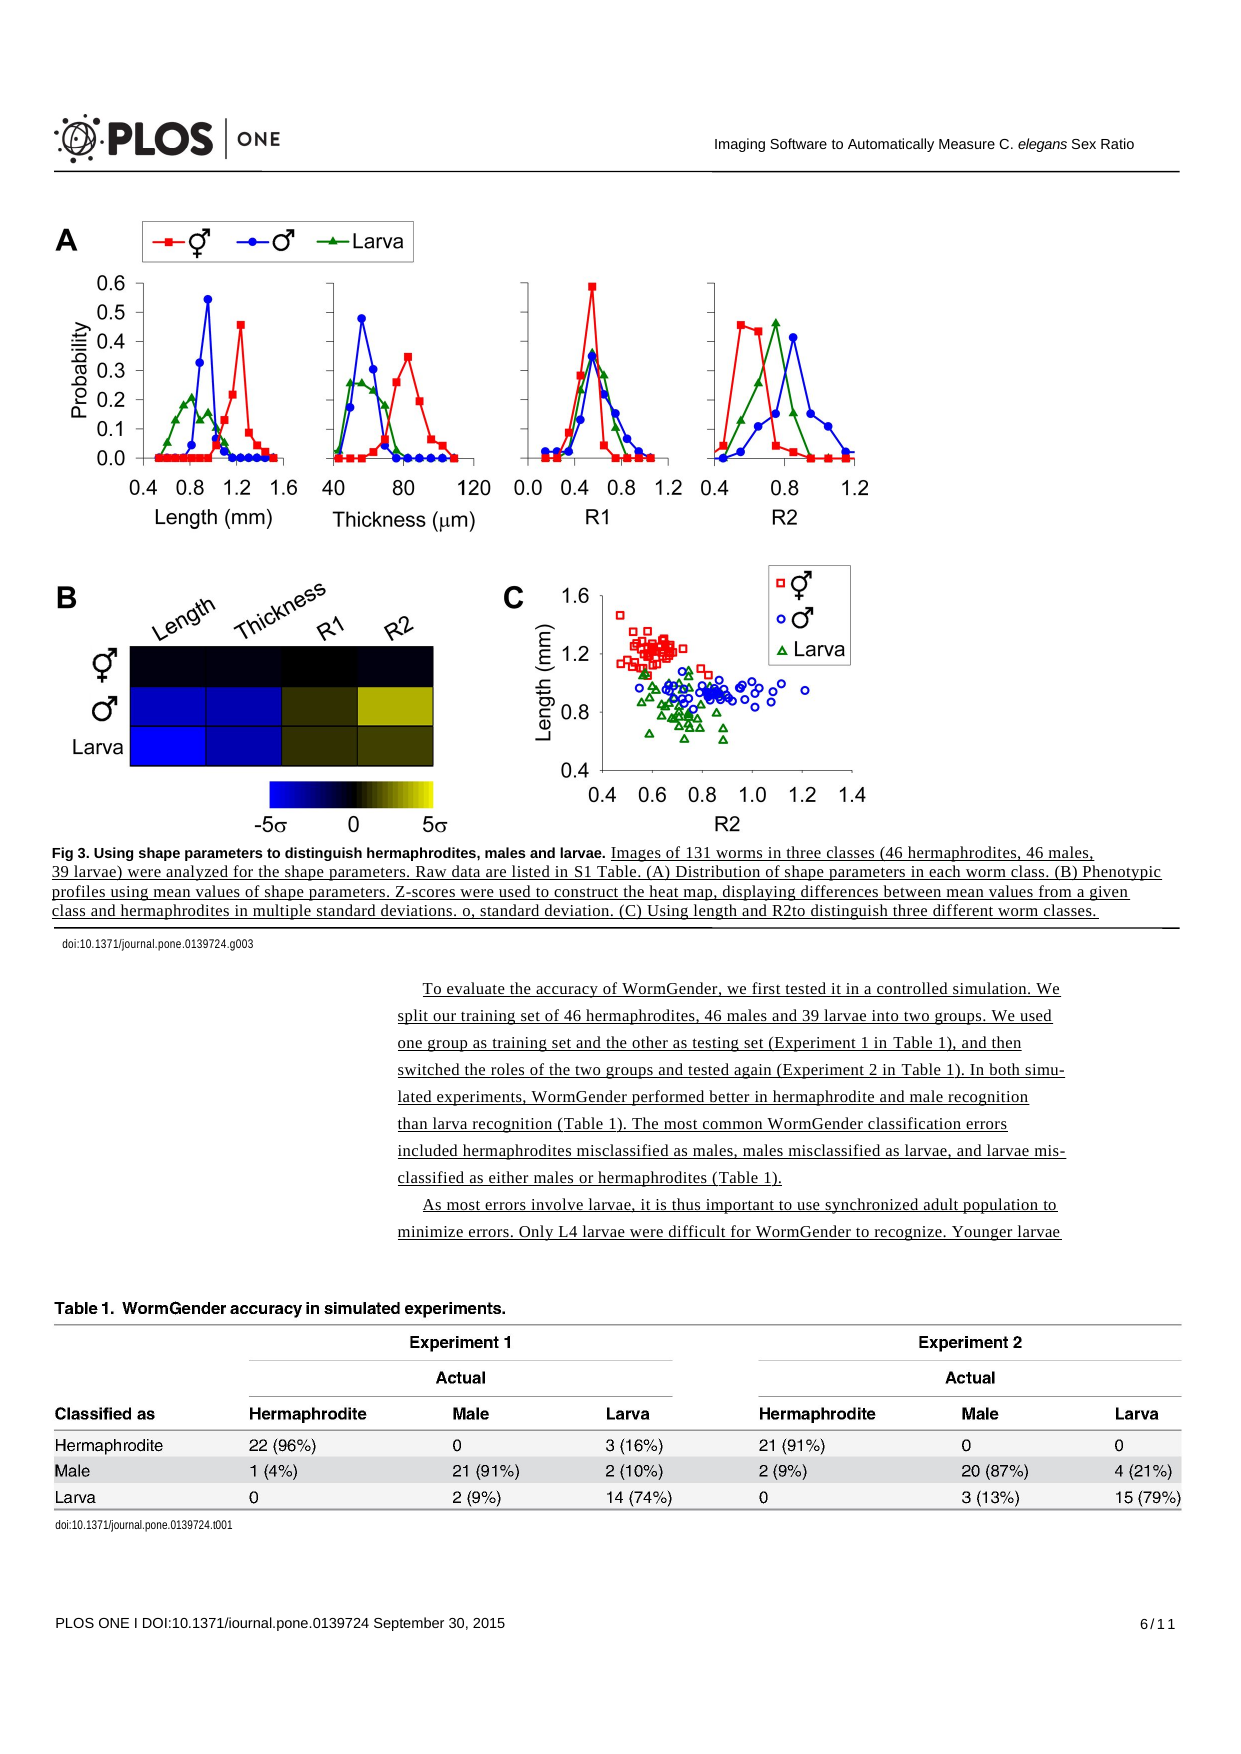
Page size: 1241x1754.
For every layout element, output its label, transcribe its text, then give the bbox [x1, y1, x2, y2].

picture [54, 113, 280, 164]
text As most errors involve larvae, it is thus important to use synchronized adult population to minimize errors. Only L4 larvae were difficult for WormGender to recognize. Younger larvae [397, 1189, 1170, 1243]
text Fig 3. Using shape parameters to distinguish hermaphrodites, males and larvae. Images of 131 worms in three classes (46 hermaphrodites, 46 males, 39 larvae) were analyzed for the shape parameters. Raw data are listed in S1 Table. (A) Distribution of shape parameters in each worm class. (B) Phenotypic profiles using mean values of shape parameters. Z-scores were used to construct the heat map, displaying differences between mean values from a given class and hermaphrodites in multiple standard deviations. o, standard deviation. (C) Using length and R2to distinguish three different worm classes. [52, 843, 1184, 921]
text 6/11 [1140, 1618, 1175, 1632]
text Imaging Software to Automatically Measure C. elegans Sex Ratio [714, 138, 1134, 153]
picture [54, 220, 870, 834]
text PLOS ONE I DOI:10.1371/iournal.pone.0139724 September 30, 2015 [55, 1617, 506, 1632]
text doi:10.1371/journal.pone.0139724.t001 [55, 1520, 233, 1532]
text doi:10.1371/journal.pone.0139724.g003 [62, 938, 254, 951]
text To evaluate the accuracy of WormGender, we first tested it in a controlled simulation. We split our training set of 46 hermaphrodites, 46 males and 39 larvae into two groups. We used one group as training set and the other as testing set (Experiment 1 in Table 1), and then switched the roles of the two groups and tested again (Experiment 2 in Table 1). In both simu- lated experiments, WormGender performed better in hermaphrodite and male recognition than larva recognition (Table 1). The most common WormGender classification errors included hermaphrodites misclassified as males, males misclassified as larvae, and larvae mis- classified as either males or hermaphrodites (Table 1). [397, 973, 1170, 1189]
picture [16, 1265, 1205, 1520]
